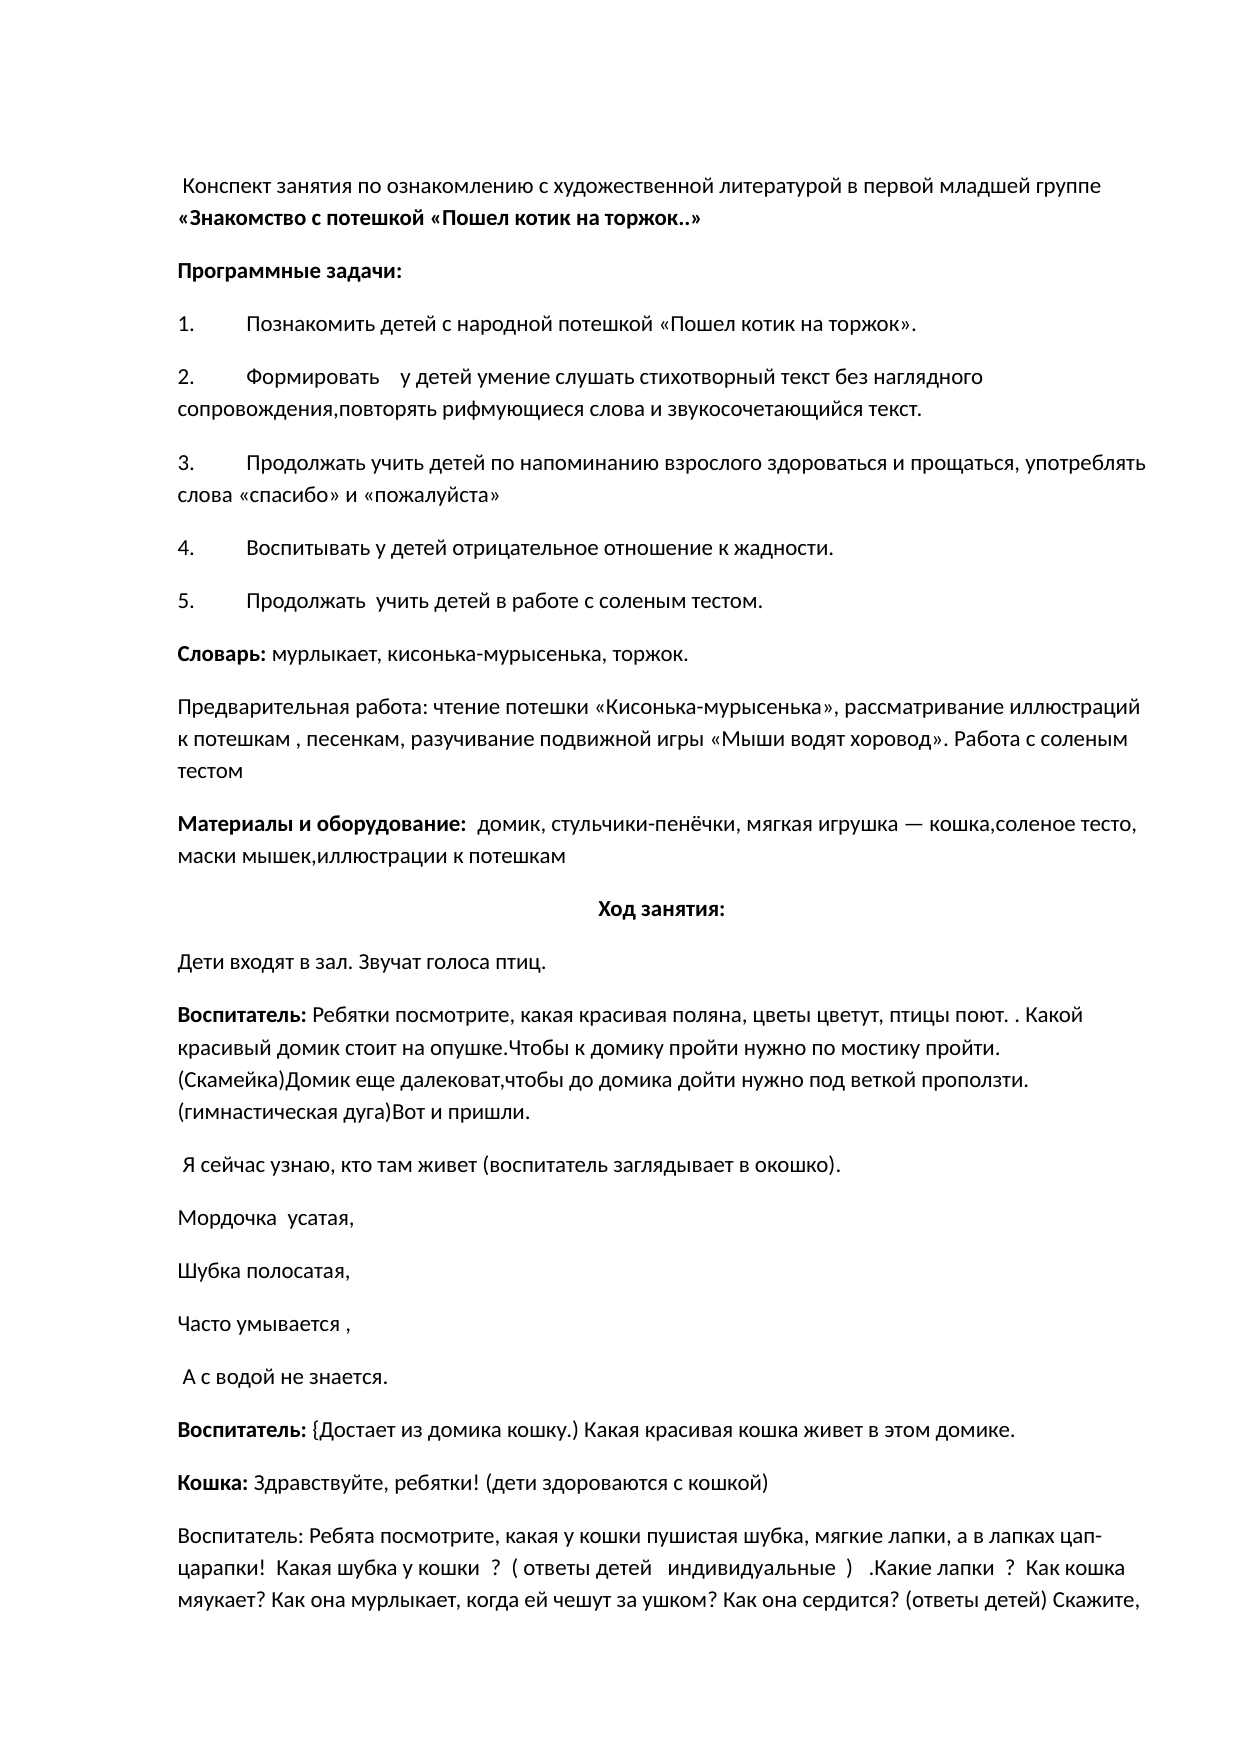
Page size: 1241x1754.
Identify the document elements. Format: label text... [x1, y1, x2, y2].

text 3. Продолжать учить детей по напоминанию взрослого здороваться и прощаться, употреблять слова «спасибо» и «пожалуйста» [177, 448, 1152, 508]
text Словарь: мурлыкает, кисонька-мурысенька, торжок. [177, 639, 1152, 667]
text Предварительная работа: чтение потешки «Кисонька-мурысенька», рассматривание иллюстраций к потешкам , песенкам, разучивание подвижной игры «Мыши водят хоровод». Работа с соленым тестом [177, 692, 1152, 784]
text 1. Познакомить детей с народной потешкой «Пошел котик на торжок». [177, 309, 1152, 337]
text 4. Воспитывать у детей отрицательное отношение к жадности. [177, 533, 1152, 561]
text Я сейчас узнаю, кто там живет (воспитатель заглядывает в окошко). [177, 1150, 1152, 1178]
text Воспитатель: {Достает из домика кошку.) Какая красивая кошка живет в этом домике. [177, 1415, 1152, 1443]
text Кошка: Здравствуйте, ребятки! (дети здороваются с кошкой) [177, 1468, 1152, 1496]
text Конспект занятия по ознакомлению с художественной литературой в первой младшей группе «Знакомство с потешкой «Пошел котик на торжок..» [177, 171, 1152, 231]
text Мордочка усатая, [177, 1203, 1152, 1231]
text А с водой не знается. [177, 1362, 1152, 1390]
text Воспитатель: Ребята посмотрите, какая у кошки пушистая шубка, мягкие лапки, а в лапках цап-царапки! Какая шубка у кошки ? ( ответы детей индивидуальные ) .Какие лапки ? Как кошка мяукает? Как она мурлыкает, когда ей чешут за ушком? Как она сердится? (ответы детей) Скажите, [177, 1521, 1152, 1614]
text Дети входят в зал. Звучат голоса птиц. [177, 947, 1152, 976]
text Программные задачи: [177, 256, 1152, 284]
text Воспитатель: Ребятки посмотрите, какая красивая поляна, цветы цветут, птицы поют. . Какой красивый домик стоит на опушке.Чтобы к домику пройти нужно по мостику пройти.(Скамейка)Домик еще далековат,чтобы до домика дойти нужно под веткой проползти.(гимнастическая дуга)Вот и пришли. [177, 1001, 1152, 1125]
text 2. Формировать у детей умение слушать стихотворный текст без наглядного сопровождения,повторять рифмующиеся слова и звукосочетающийся текст. [177, 362, 1152, 423]
text Ход занятия: [177, 894, 1152, 922]
text 5. Продолжать учить детей в работе с соленым тестом. [177, 586, 1152, 614]
text Шубка полосатая, [177, 1256, 1152, 1284]
text Материалы и оборудование: домик, стульчики-пенёчки, мягкая игрушка — кошка,соленое тесто, маски мышек,иллюстрации к потешкам [177, 809, 1152, 869]
text Часто умывается , [177, 1309, 1152, 1337]
